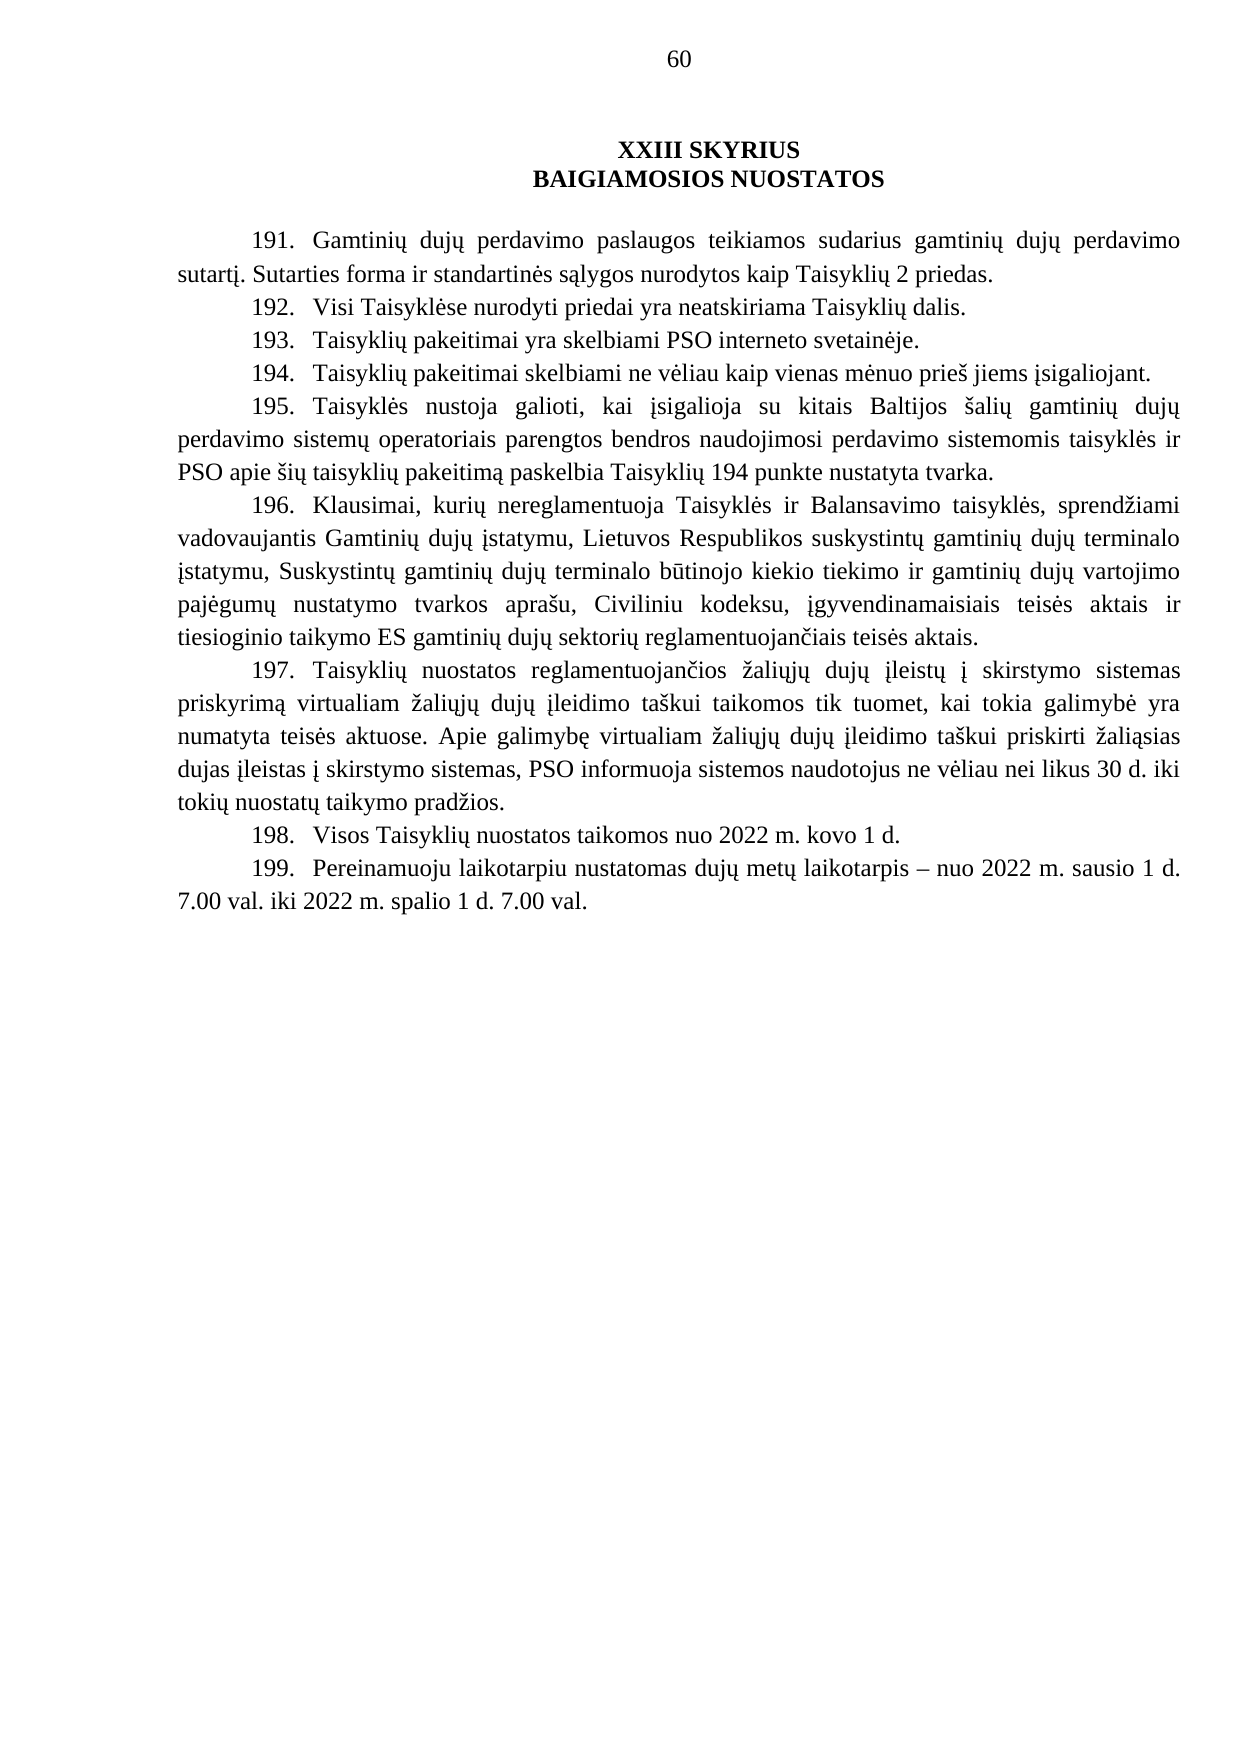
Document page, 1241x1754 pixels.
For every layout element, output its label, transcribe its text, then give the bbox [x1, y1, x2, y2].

text 194. Taisyklių pakeitimai skelbiami ne vėliau kaip vienas mėnuo prieš jiems įsigaliojant. [177, 358, 1181, 386]
text BAIGIAMOSIOS NUOSTATOS [177, 164, 1181, 193]
text 192. Visi Taisyklėse nurodyti priedai yra neatskiriama Taisyklių dalis. [177, 292, 1181, 320]
text XXIII SKYRIUS [177, 135, 1181, 164]
text 198. Visos Taisyklių nuostatos taikomos nuo 2022 m. kovo 1 d. [177, 820, 1181, 849]
text 196. Klausimai, kurių nereglamentuoja Taisyklės ir Balansavimo taisyklės, sprendžiami vadovaujantis Gamtinių dujų įstatymu, Lietuvos Respublikos suskystintų gamtinių dujų terminalo įstatymu, Suskystintų gamtinių dujų terminalo būtinojo kiekio tiekimo ir gamtinių dujų vartojimo pajėgumų nustatymo tvarkos aprašu, Civiliniu kodeksu, įgyvendinamaisiais teisės aktais ir tiesioginio taikymo ES gamtinių dujų sektorių reglamentuojančiais teisės aktais. [177, 490, 1181, 651]
text 193. Taisyklių pakeitimai yra skelbiami PSO interneto svetainėje. [177, 325, 1181, 353]
text 191. Gamtinių dujų perdavimo paslaugos teikiamos sudarius gamtinių dujų perdavimo sutartį. Sutarties forma ir standartinės sąlygos nurodytos kaip Taisyklių 2 priedas. [177, 226, 1181, 287]
text 195. Taisyklės nustoja galioti, kai įsigalioja su kitais Baltijos šalių gamtinių dujų perdavimo sistemų operatoriais parengtos bendros naudojimosi perdavimo sistemomis taisyklės ir PSO apie šių taisyklių pakeitimą paskelbia Taisyklių 194 punkte nustatyta tvarka. [177, 391, 1181, 486]
text 199. Pereinamuoju laikotarpiu nustatomas dujų metų laikotarpis – nuo 2022 m. sausio 1 d. 7.00 val. iki 2022 m. spalio 1 d. 7.00 val. [177, 853, 1181, 915]
text 197. Taisyklių nuostatos reglamentuojančios žaliųjų dujų įleistų į skirstymo sistemas priskyrimą virtualiam žaliųjų dujų įleidimo taškui taikomos tik tuomet, kai tokia galimybė yra numatyta teisės aktuose. Apie galimybę virtualiam žaliųjų dujų įleidimo taškui priskirti žaliąsias dujas įleistas į skirstymo sistemas, PSO informuoja sistemos naudotojus ne vėliau nei likus 30 d. iki tokių nuostatų taikymo pradžios. [177, 655, 1181, 816]
